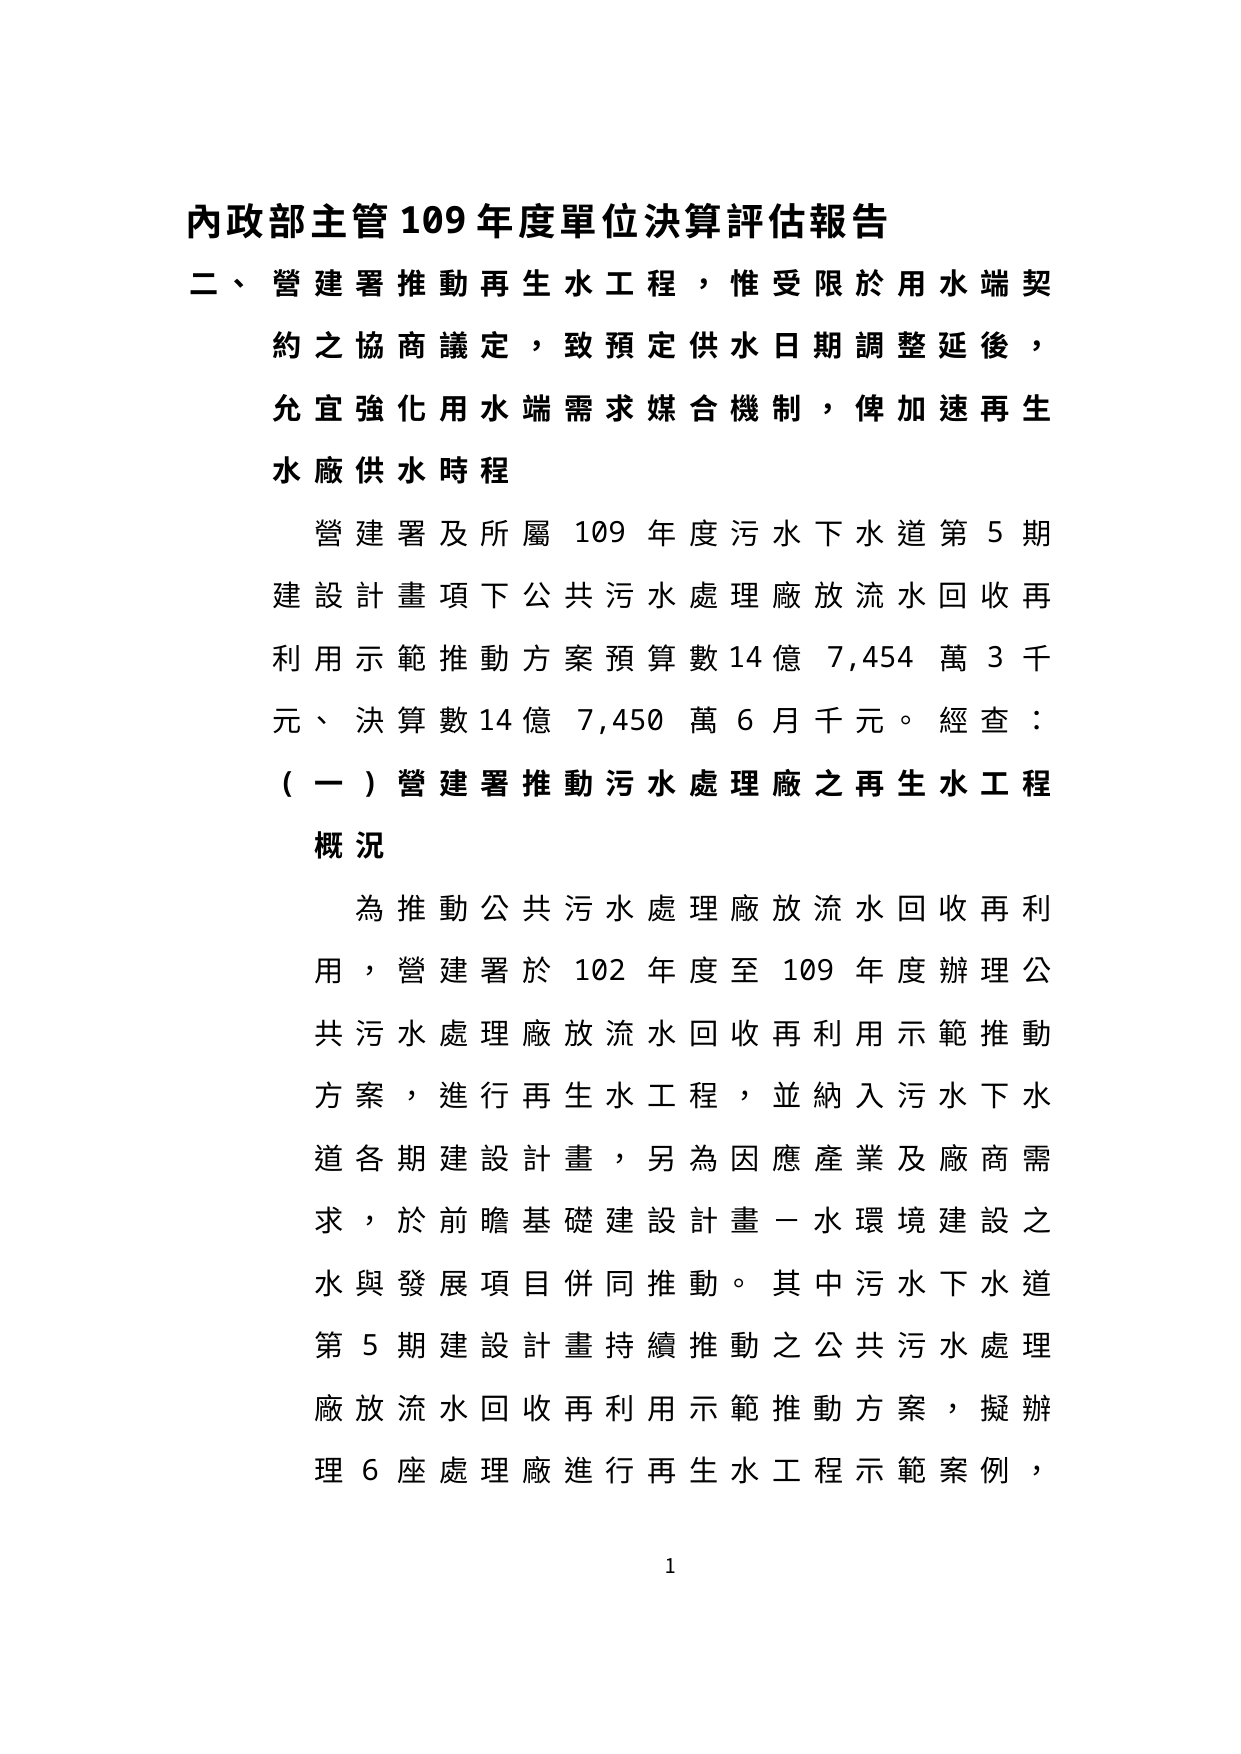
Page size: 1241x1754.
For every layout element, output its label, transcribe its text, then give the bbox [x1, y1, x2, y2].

text 內政部主管109年度單位決算評估報告 [183, 177, 1058, 240]
text 為推動公共污水處理廠放流水回收再利用，營建署於102年度至109年度辦理公共污水處理廠放流水回收再利用示範推動方案，進行再生水工程，並納入污水下水道各期建設計畫，另為因應產業及廠商需求，於前瞻基礎建設計畫－水環境建設之水與發展項目併同推動。其中污水下水道第5期建設計畫持續推動之公共污水處理廠放流水回收再利用示範推動方案，擬辦理6座處理廠進行再生水工程示範案例，各廠原預定供水時間分別為鳳山溪水資源回收中心(105年度)、安平水資源回收中心(108年度)、福田水資源回收中心(109年度)、豐原水資源回收中心(109年度)、永康水資源回收中心(108年度)、臨海水資源回收中心(109年度)。另前瞻基礎建設計畫之再生水工程推動計畫，除福田水資源回收中心外，增列水湳水資源回收中心及仁德水資源回收中心，分別擬於110年度及113年度供應再生水(詳表1)。 [271, 865, 1058, 1490]
text 營建署及所屬109年度污水下水道第5期建設計畫項下公共污水處理廠放流水回收再利用示範推動方案預算數14億7,454萬3千元、決算數14億7,450萬6月千元。經查： [242, 490, 1058, 740]
text (一)營建署推動污水處理廠之再生水工程概況 [242, 740, 1058, 865]
text 二、營建署推動再生水工程，惟受限於用水端契約之協商議定，致預定供水日期調整延後，允宜強化用水端需求媒合機制，俾加速再生水廠供水時程 [183, 240, 1058, 490]
